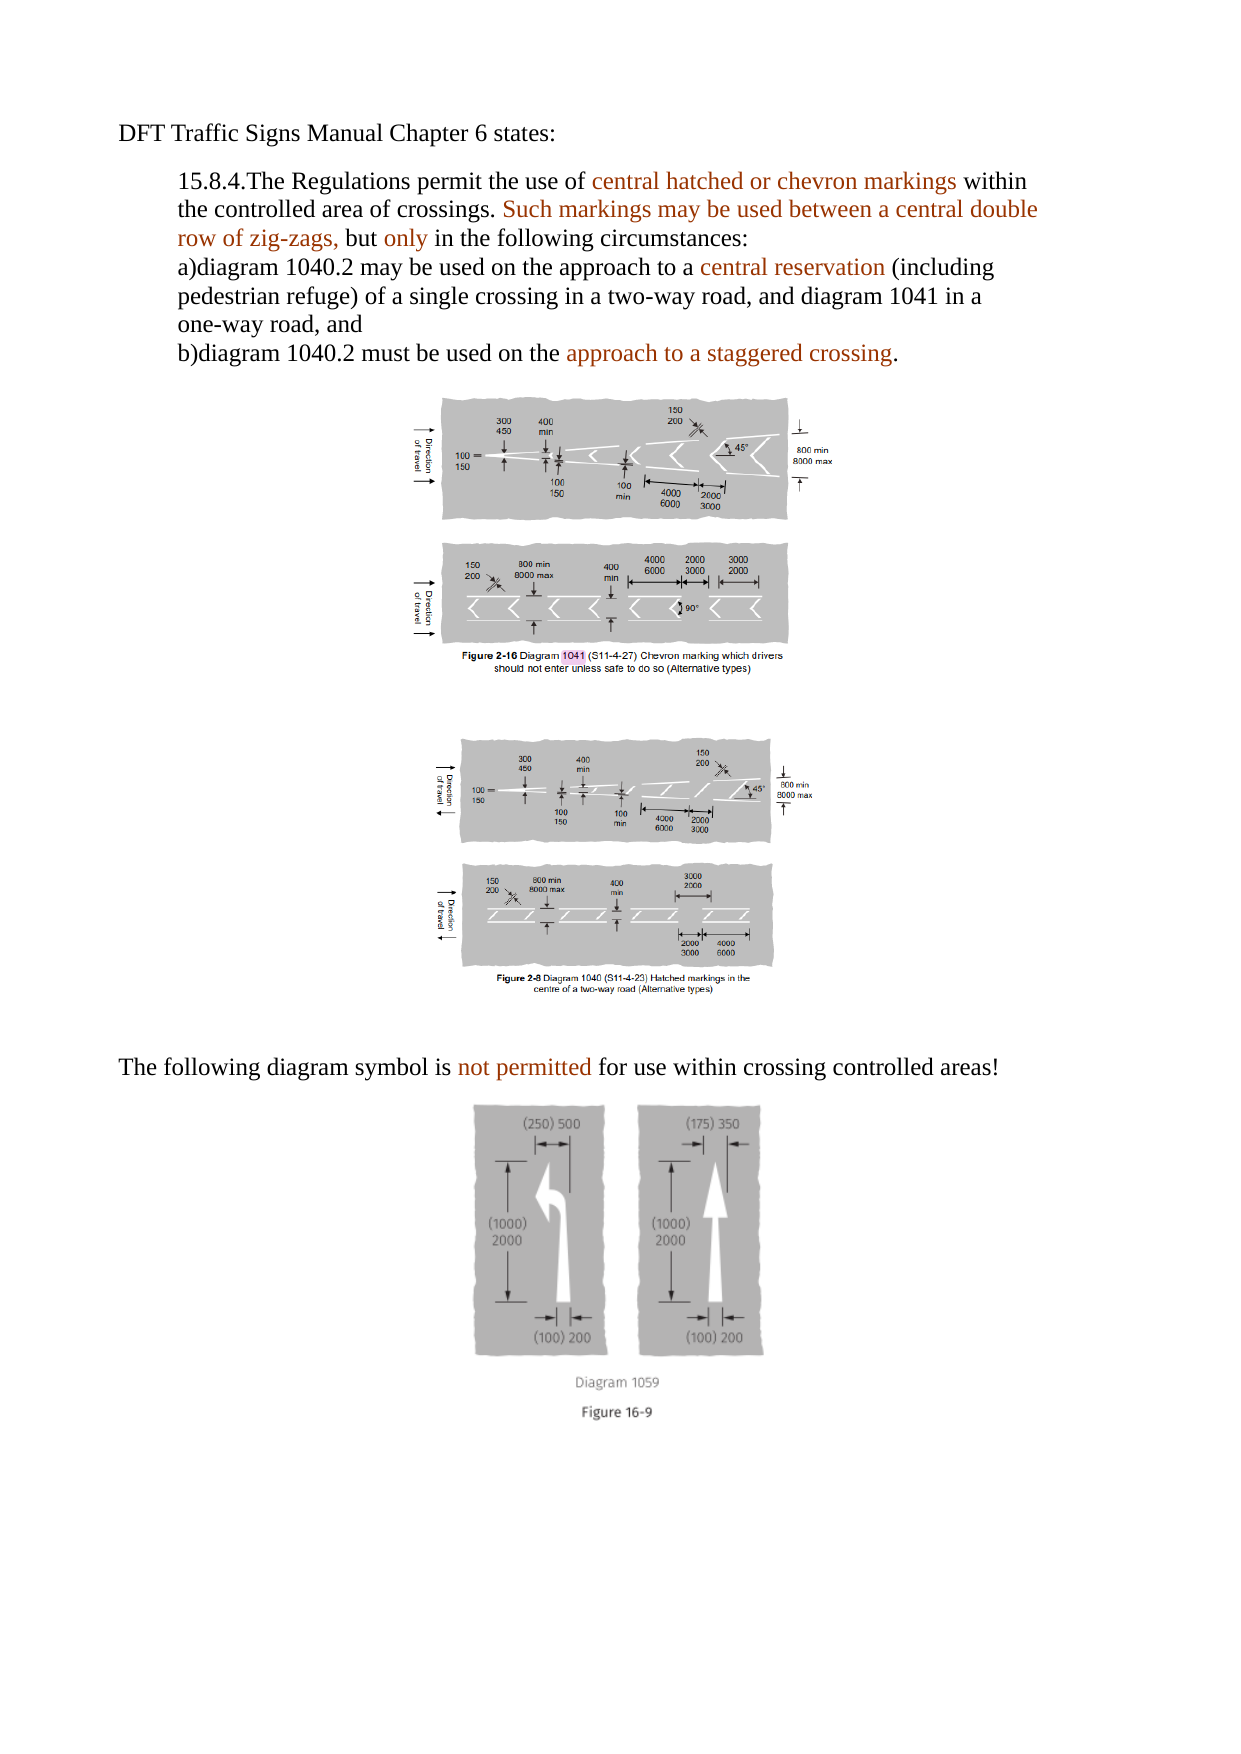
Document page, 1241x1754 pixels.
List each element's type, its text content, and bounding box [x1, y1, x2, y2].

picture [427, 734, 813, 995]
text The following diagram symbol is not permitted for use within crossing controlled areas! [118, 1052, 1122, 1081]
picture [407, 396, 833, 677]
picture [469, 1100, 771, 1428]
text DFT Traffic Signs Manual Chapter 6 states: [118, 118, 1122, 147]
text 15.8.4.The Regulations permit the use of central hatched or chevron markings within the controlled area of crossings. Such markings may be used between a central double row of zig‑zags, but only in the following circumstances: a)diagram 1040.2 may be used on the approach to a central reservation (including pedestrian refuge) of a single crossing in a two‑way road, and diagram 1041 in a one‑way road, and b)diagram 1040.2 must be used on the approach to a staggered crossing. [177, 166, 1063, 367]
